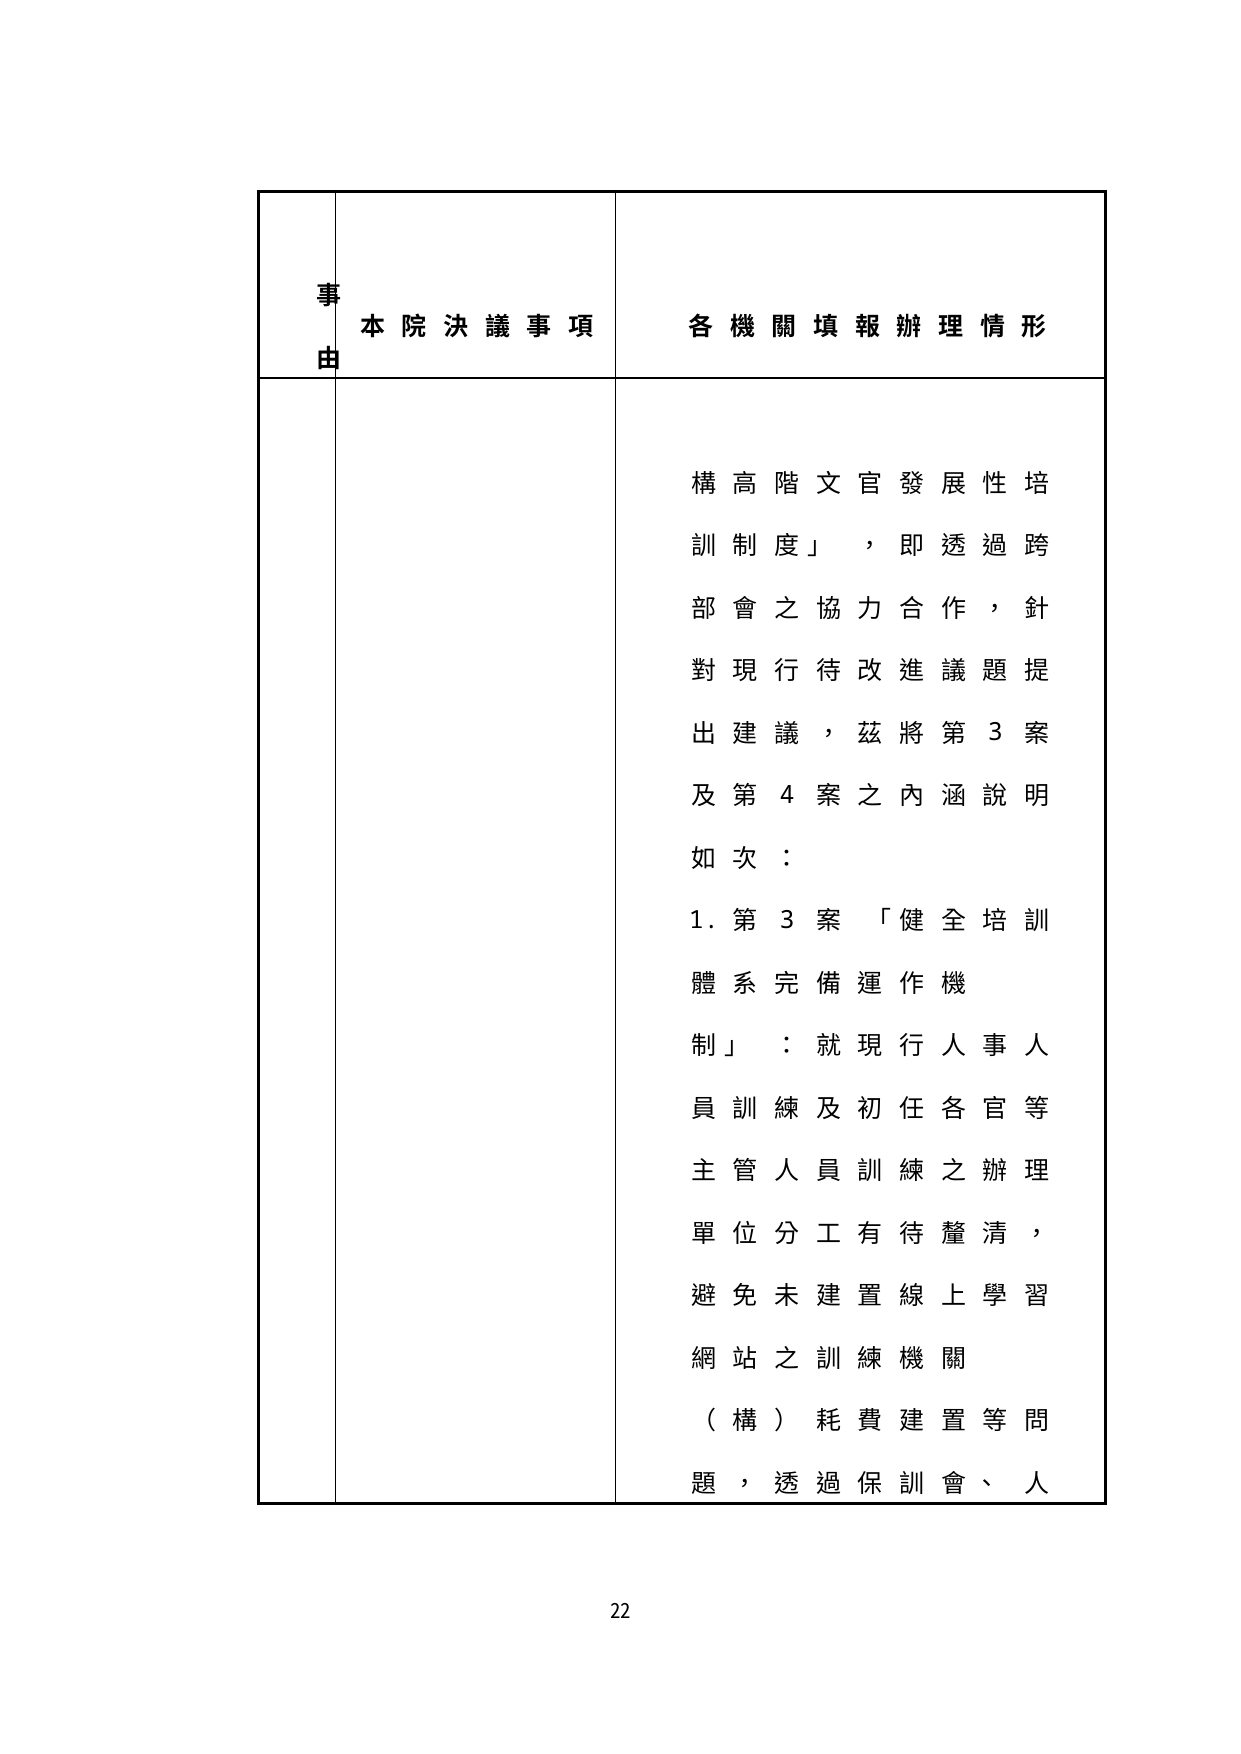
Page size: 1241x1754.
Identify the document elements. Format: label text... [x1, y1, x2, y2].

table_header 本院決議事項 [336, 193, 615, 377]
table_header 各機關填報辦理情形 [616, 193, 1104, 377]
table_cell 構高階文官發展性培訓制度」，即透過跨部會之協力合作，針對現行待改進議題提出建議，茲將第3案及第4案之內涵說明如次： 1.第3案「健全培訓體系完備運作機制」：就現行人事人員訓練及初任各官等主管人員訓練之辦理單位分工有待釐清，避免未建置線上學習網站之訓練機關（構）耗費建置等問題，透過保訓會、人 [616, 379, 1104, 1502]
table_cell 國家文官學院及所屬 考試院已於民國99年成立國家文官學院，行政院亦將於101年啟動中央政府組織改造工程，為應組織功能調整之需，請公務人員保障暨培訓委員會會同行政院人事行政局依照公務人員訓練進修法及相關規定，審視國家整體訓練資源運用，就國家文官學院與公務人力發展中心業務及功能，研究整合訓練資源及機關整併之有效方式，以撙節開支，減少訓練資源之浪費。 [336, 379, 615, 1502]
table_cell 審查100年度中央政府總預算案關於考試院及所屬主管收支部分 [260, 379, 335, 1502]
table_header 事由 [260, 193, 335, 377]
